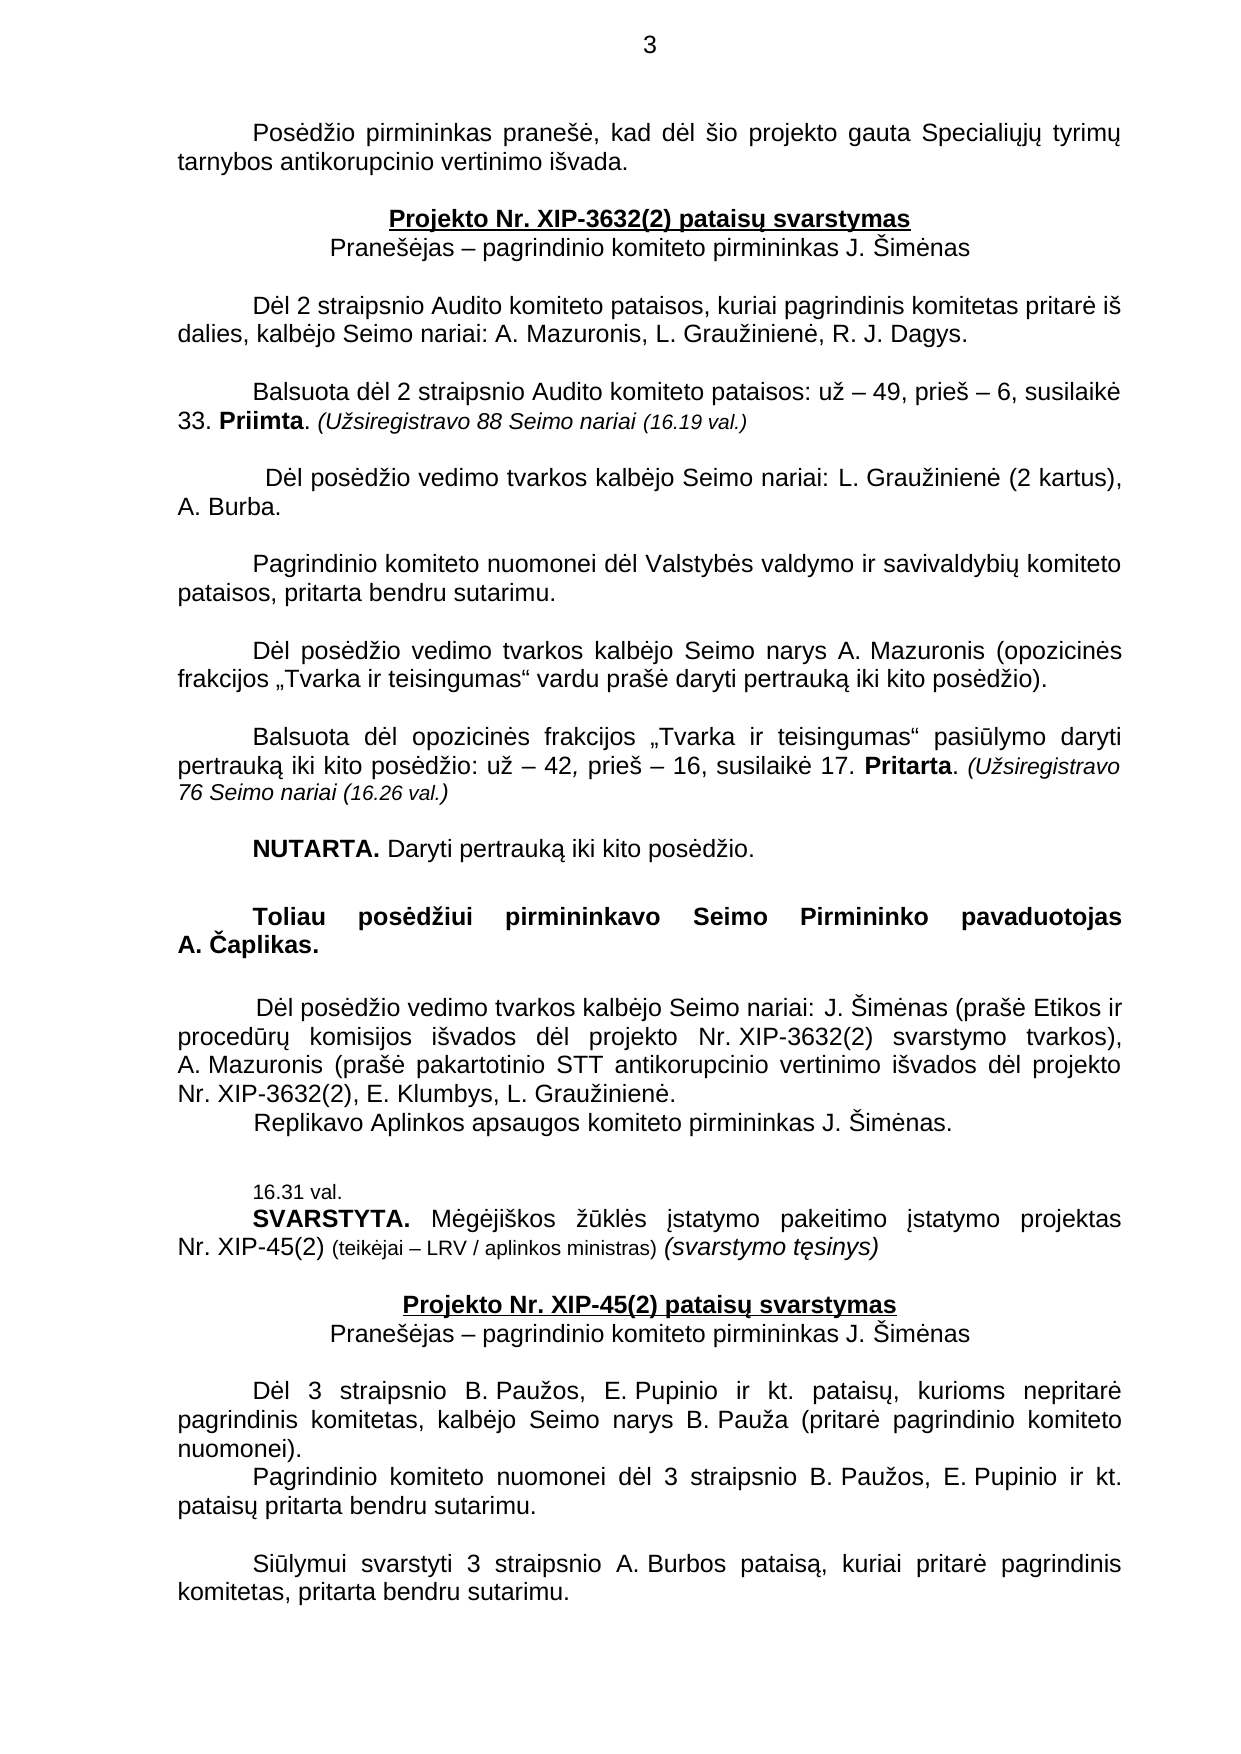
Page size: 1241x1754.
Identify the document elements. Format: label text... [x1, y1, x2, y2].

text Pagrindinio komiteto nuomonei dėl Valstybės valdymo ir savivaldybių komiteto pataisos, pritarta bendru sutarimu. [177, 549, 1122, 607]
subtitle Toliau posėdžiui pirmininkavo Seimo Pirmininko pavaduotojas A. Čaplikas. [177, 902, 1122, 959]
subtitle Projekto Nr. XIP-3632(2) pataisų svarstymas [177, 204, 1122, 233]
text Dėl posėdžio vedimo tvarkos kalbėjo Seimo nariai: J. Šimėnas (prašė Etikos ir procedūrų komisijos išvados dėl projekto Nr. XIP-3632(2) svarstymo tvarkos), A. Mazuronis (prašė pakartotinio STT antikorupcinio vertinimo išvados dėl projekto Nr. XIP-3632(2), E. Klumbys, L. Graužinienė. [177, 993, 1122, 1108]
text Balsuota dėl 2 straipsnio Audito komiteto pataisos: už – 49, prieš – 6, susilaikė 33. Priimta. (Užsiregistravo 88 Seimo nariai (16.19 val.) [177, 377, 1122, 434]
text Dėl 2 straipsnio Audito komiteto pataisos, kuriai pagrindinis komitetas pritarė iš dalies, kalbėjo Seimo nariai: A. Mazuronis, L. Graužinienė, R. J. Dagys. [177, 291, 1122, 348]
subtitle Projekto Nr. XIP-45(2) pataisų svarstymas [177, 1290, 1122, 1318]
text Siūlymui svarstyti 3 straipsnio A. Burbos pataisą, kuriai pritarė pagrindinis komitetas, pritarta bendru sutarimu. [177, 1548, 1122, 1606]
text Dėl posėdžio vedimo tvarkos kalbėjo Seimo nariai: L. Graužinienė (2 kartus), A. Burba. [177, 463, 1122, 521]
text Balsuota dėl opozicinės frakcijos „Tvarka ir teisingumas“ pasiūlymo daryti pertrauką iki kito posėdžio: už – 42, prieš – 16, susilaikė 17. Pritarta. (Užsiregistravo 76 Seimo nariai (16.26 val.) [177, 722, 1122, 806]
text Dėl 3 straipsnio B. Paužos, E. Pupinio ir kt. pataisų, kurioms nepritarė pagrindinis komitetas, kalbėjo Seimo narys B. Pauža (pritarė pagrindinio komiteto nuomonei). [177, 1376, 1122, 1462]
text Replikavo Aplinkos apsaugos komiteto pirmininkas J. Šimėnas. [177, 1108, 1122, 1136]
text 16.31 val. [177, 1179, 1122, 1203]
text Pagrindinio komiteto nuomonei dėl 3 straipsnio B. Paužos, E. Pupinio ir kt. pataisų pritarta bendru sutarimu. [177, 1462, 1122, 1520]
text Dėl posėdžio vedimo tvarkos kalbėjo Seimo narys A. Mazuronis (opozicinės frakcijos „Tvarka ir teisingumas“ vardu prašė daryti pertrauką iki kito posėdžio). [177, 636, 1122, 693]
text SVARSTYTA. Mėgėjiškos žūklės įstatymo pakeitimo įstatymo projektas Nr. XIP-45(2) (teikėjai – LRV / aplinkos ministras) (svarstymo tęsinys) [177, 1203, 1122, 1261]
text NUTARTA. Daryti pertrauką iki kito posėdžio. [177, 834, 1122, 863]
text Posėdžio pirmininkas pranešė, kad dėl šio projekto gauta Specialiųjų tyrimų tarnybos antikorupcinio vertinimo išvada. [177, 118, 1122, 176]
text Pranešėjas – pagrindinio komiteto pirmininkas J. Šimėnas [177, 233, 1122, 262]
text Pranešėjas – pagrindinio komiteto pirmininkas J. Šimėnas [177, 1318, 1122, 1347]
